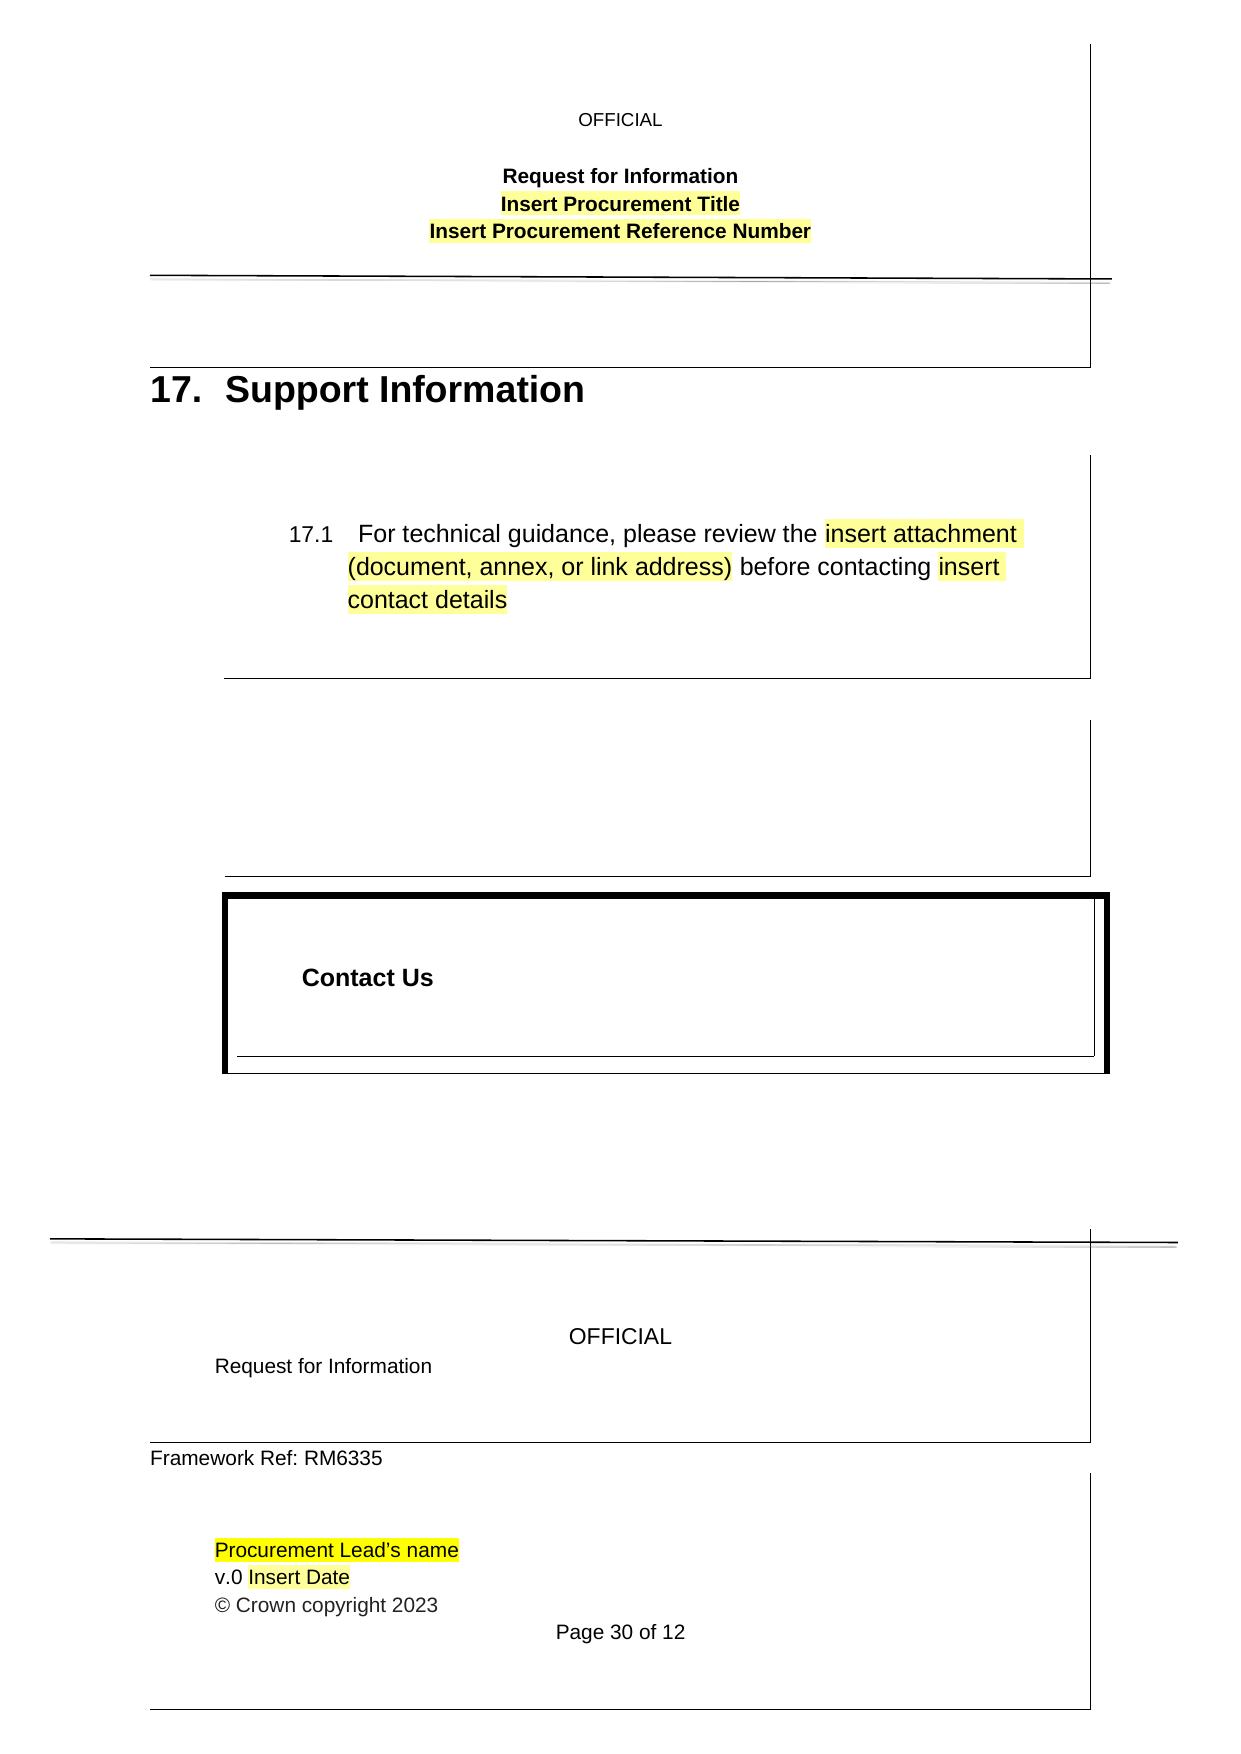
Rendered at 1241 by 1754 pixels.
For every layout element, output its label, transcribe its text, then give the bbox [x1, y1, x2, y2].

table_header Contact Us [228, 899, 1104, 1073]
subtitle Support Information [150, 367, 1091, 411]
list For technical guidance, please review the insert attachment (document, annex, or link address) before contacting insert contact details [224, 454, 1091, 678]
